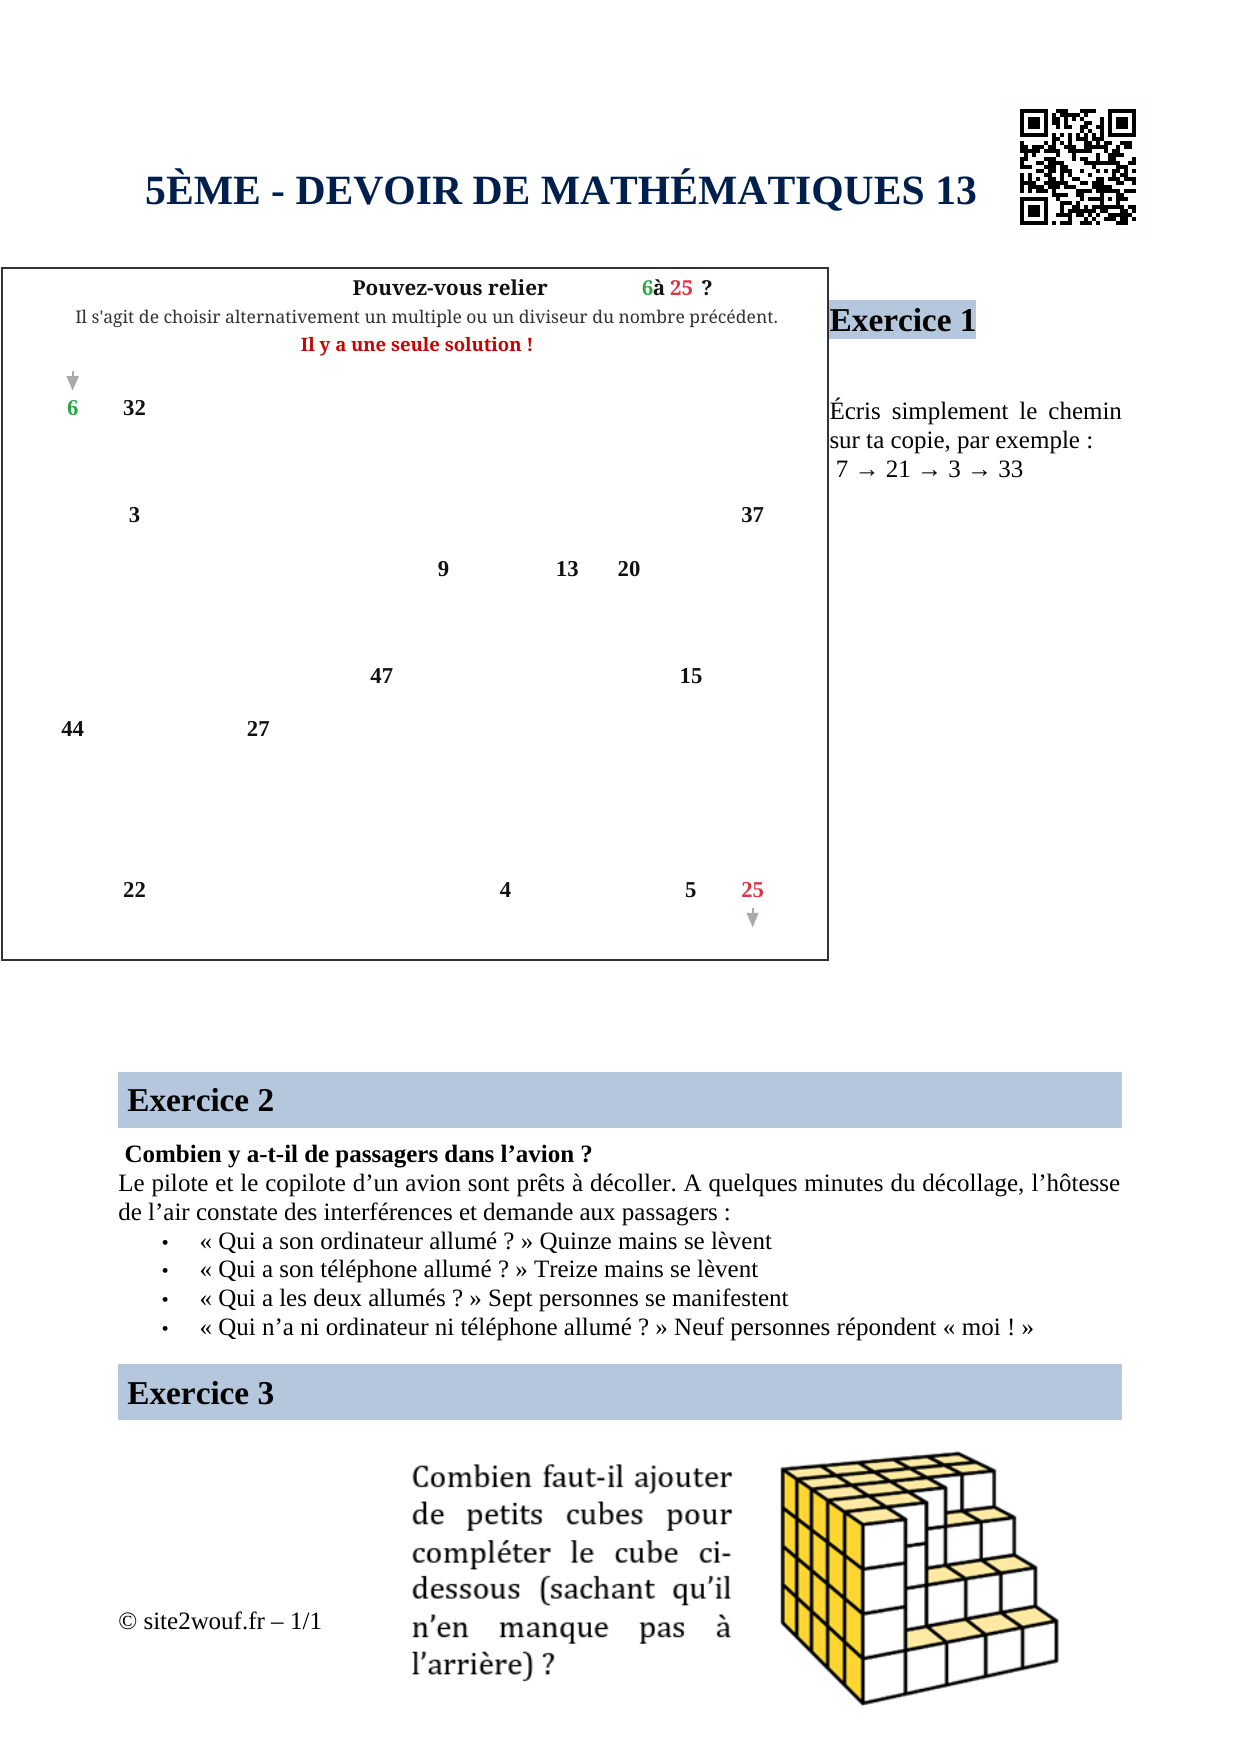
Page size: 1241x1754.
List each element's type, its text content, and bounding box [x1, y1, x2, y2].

text 7 → 21 → 3 → 33 [829, 454, 1122, 482]
list « Qui a son ordinateur allumé ? » Quinze mains se lèvent [162, 1226, 1122, 1254]
list « Qui a les deux allumés ? » Sept personnes se manifestent [162, 1283, 1122, 1312]
picture [1004, 93, 1152, 241]
picture [405, 1442, 1068, 1717]
text Exercice 1 [829, 300, 1122, 339]
text Écris simplement le chemin sur ta copie, par exemple : [829, 396, 1122, 454]
text Exercice 3 [118, 1364, 1122, 1420]
text 5ème - DEVOIR de mathématiques 13 [118, 165, 1004, 213]
text Combien y a-t-il de passagers dans l’avion ? [118, 1139, 1122, 1168]
text Exercice 2 [118, 1072, 1122, 1128]
list « Qui a son téléphone allumé ? » Treize mains se lèvent [162, 1254, 1122, 1283]
text Le pilote et le copilote d’un avion sont prêts à décoller. A quelques minutes du décollage, l’hôtesse de l’air constate des interférences et demande aux passagers : [118, 1168, 1122, 1226]
list « Qui n’a ni ordinateur ni téléphone allumé ? » Neuf personnes répondent « moi ! » [162, 1312, 1122, 1341]
